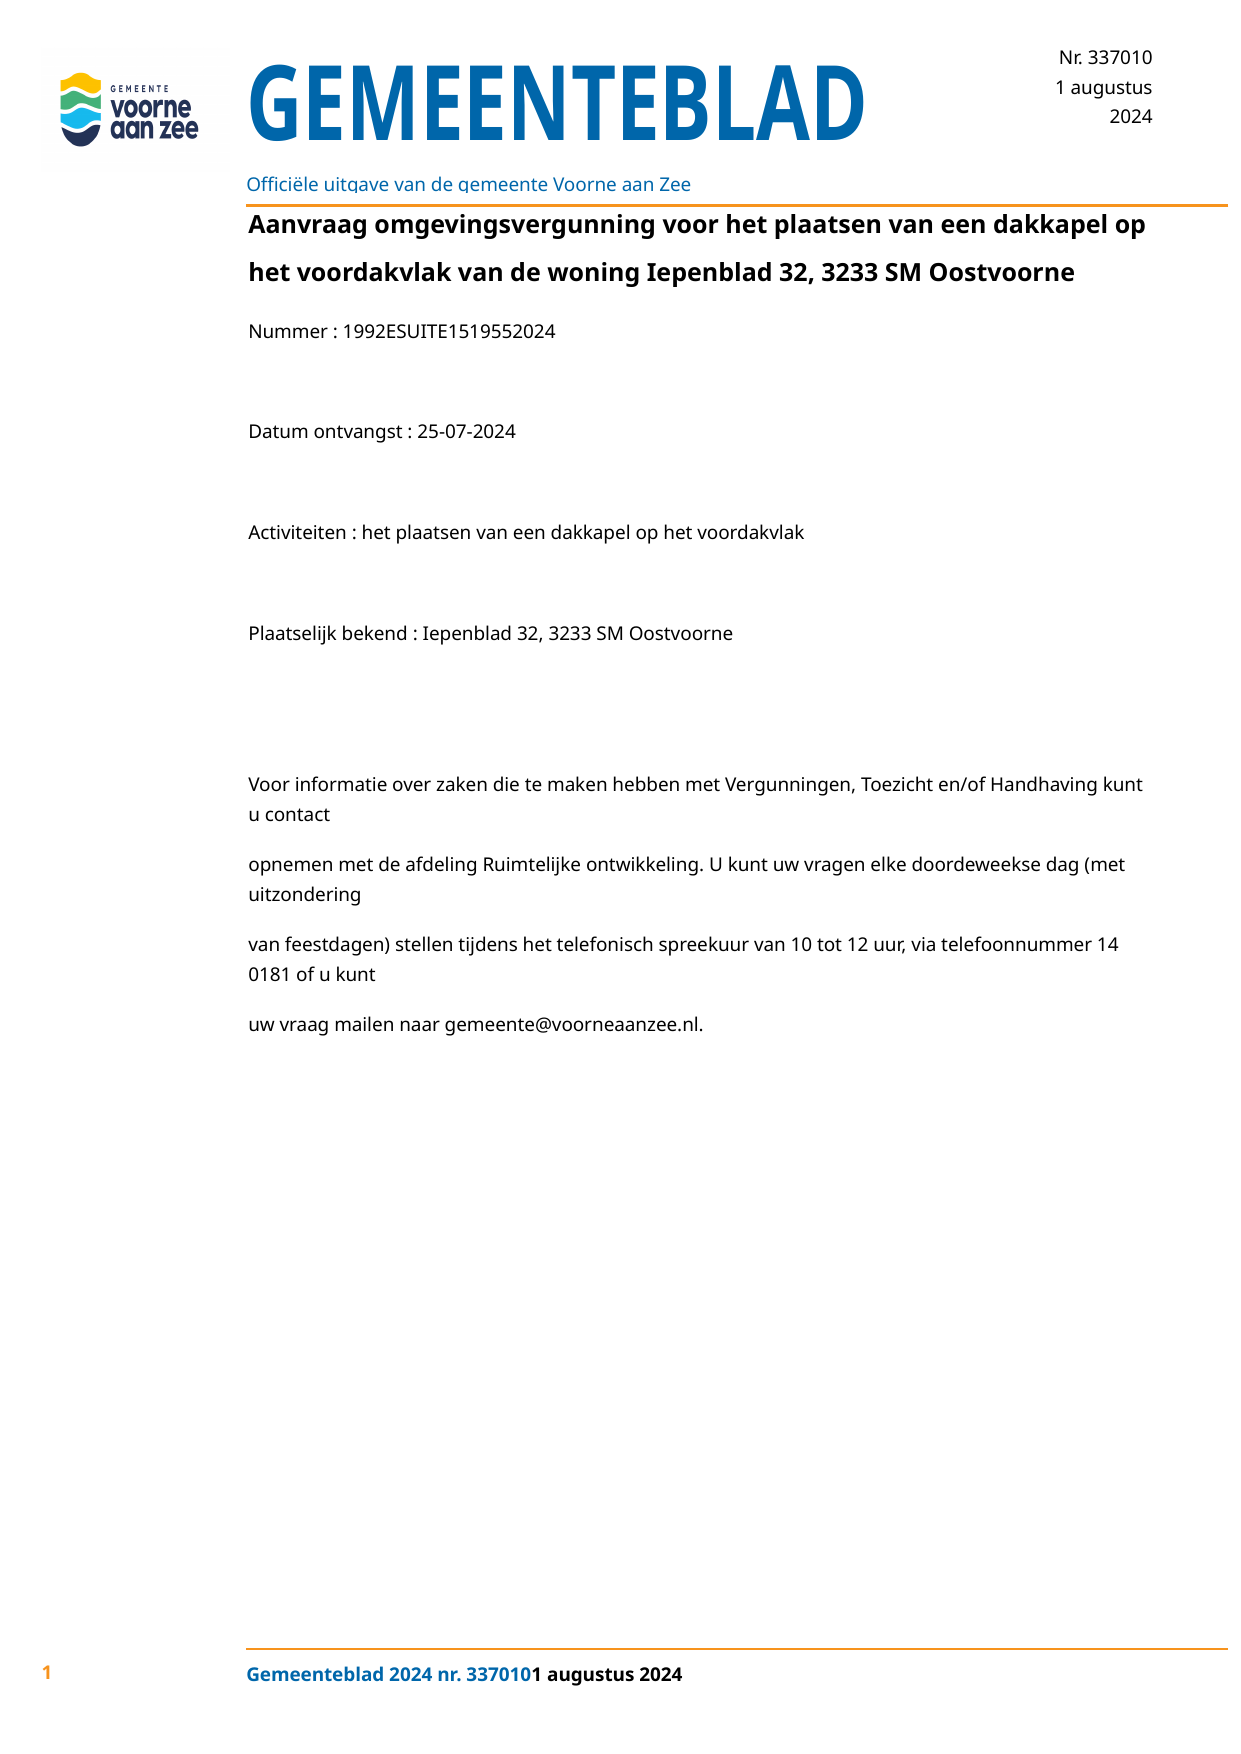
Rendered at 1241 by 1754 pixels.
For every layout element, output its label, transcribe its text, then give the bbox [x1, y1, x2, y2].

text Plaatselijk bekend : Iepenblad 32, 3233 SM Oostvoorne [248, 620, 1152, 646]
text Activiteiten : het plaatsen van een dakkapel op het voordakvlak [248, 519, 1152, 545]
text Voor informatie over zaken die te maken hebben met Vergunningen, Toezicht en/of Handhaving kunt u contact [248, 772, 1152, 827]
text Aanvraag omgevingsvergunning voor het plaatsen van een dakkapel op het voordakvlak van de woning Iepenblad 32, 3233 SM Oostvoorne [248, 207, 1152, 288]
text van feestdagen) stellen tijdens het telefonisch spreekuur van 10 tot 12 uur, via telefoonnummer 14 0181 of u kunt [248, 932, 1152, 987]
picture [41, 47, 231, 172]
text Datum ontvangst : 25-07-2024 [248, 419, 1152, 444]
text opnemen met de afdeling Ruimtelijke ontwikkeling. U kunt uw vragen elke doordeweekse dag (met uitzondering [248, 852, 1152, 907]
text Nummer : 1992ESUITE1519552024 [248, 318, 1152, 344]
text uw vraag mailen naar gemeente@voorneaanzee.nl. [248, 1012, 1152, 1037]
